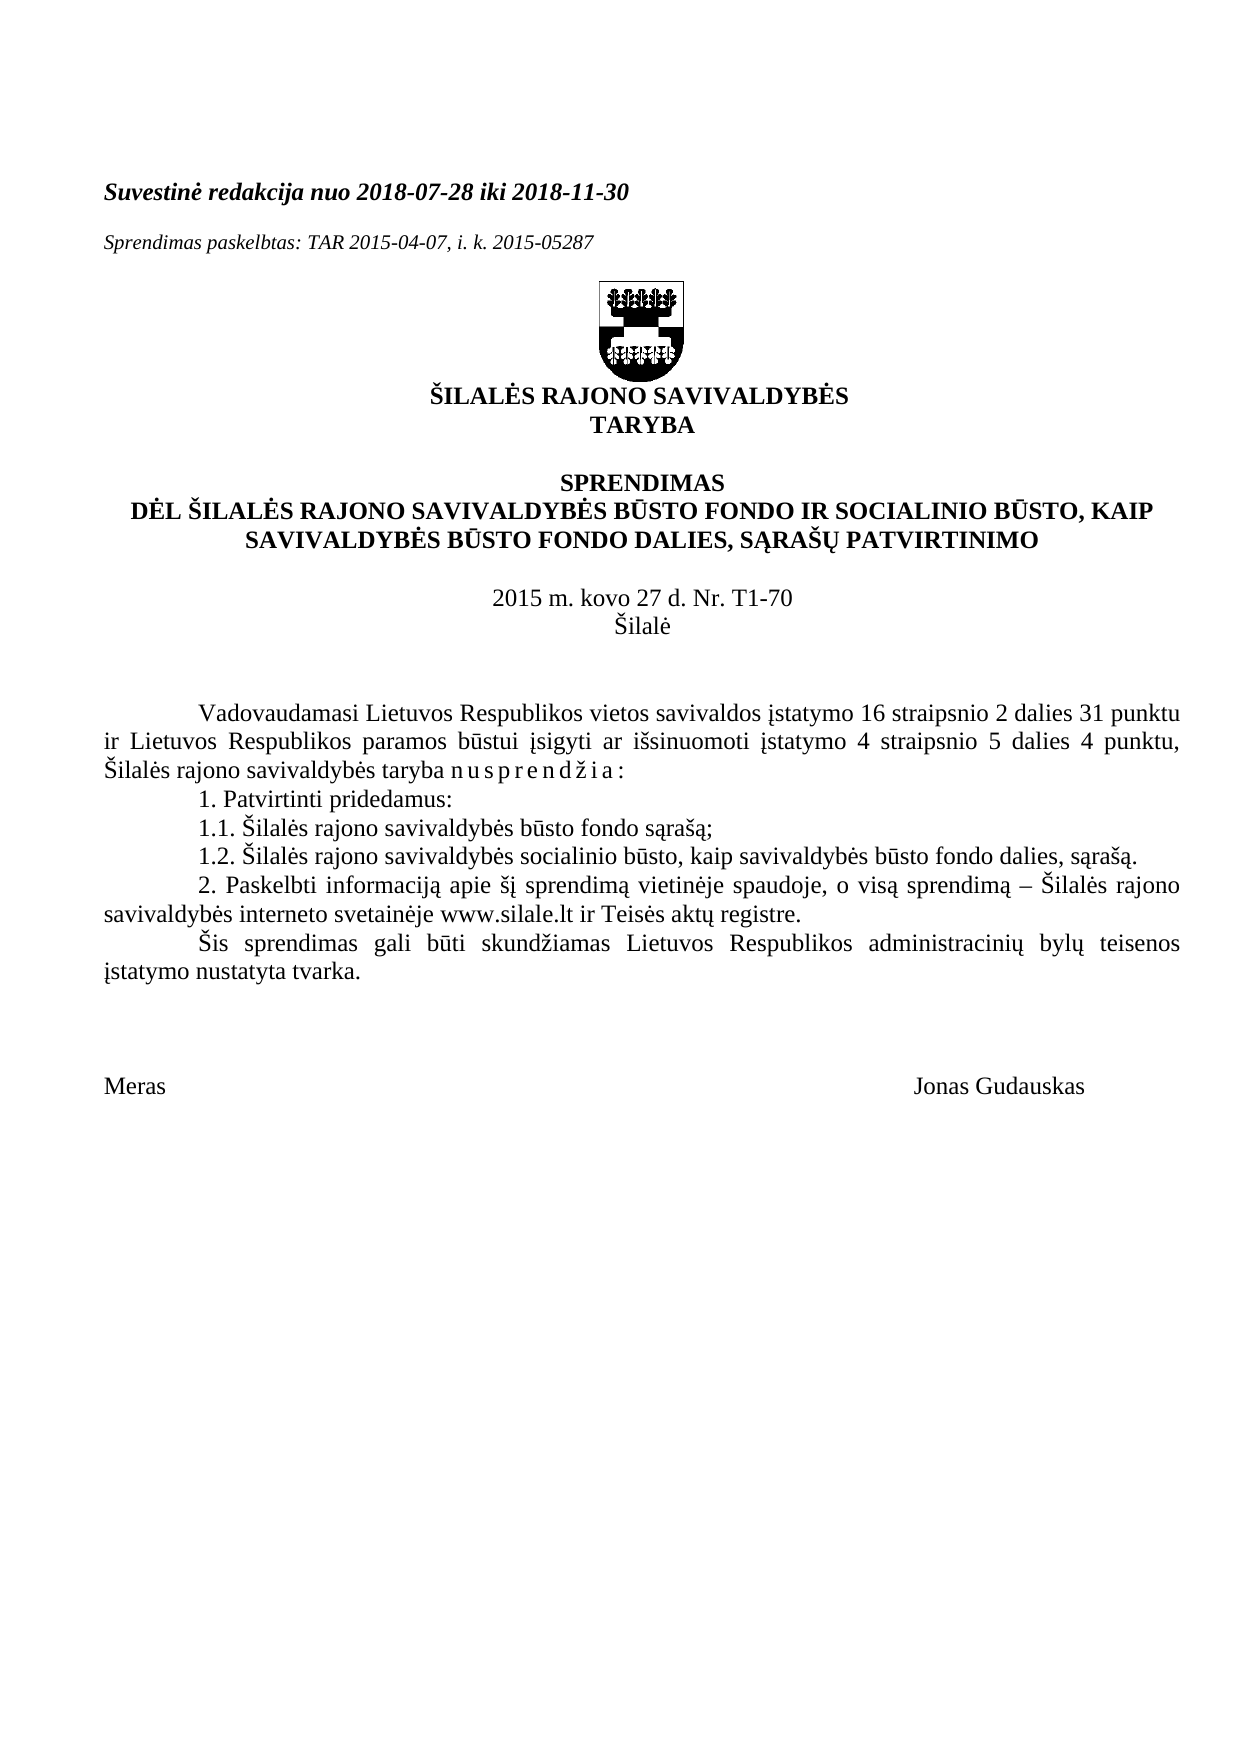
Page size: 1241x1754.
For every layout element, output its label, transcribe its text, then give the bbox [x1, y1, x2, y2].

text 2015 m. kovo 27 d. Nr. T1-70 [103, 583, 1181, 611]
text TARYBA [103, 410, 1181, 439]
text Sprendimas paskelbtas: TAR 2015-04-07, i. k. 2015-05287 [103, 230, 1181, 254]
text 1. Patvirtinti pridedamus: [103, 784, 1181, 813]
text Šis sprendimas gali būti skundžiamas Lietuvos Respublikos administracinių bylų teisenos įstatymo nustatyta tvarka. [103, 928, 1181, 985]
text Vadovaudamasi Lietuvos Respublikos vietos savivaldos įstatymo 16 straipsnio 2 dalies 31 punktu ir Lietuvos Respublikos paramos būstui įsigyti ar išsinuomoti įstatymo 4 straipsnio 5 dalies 4 punktu, Šilalės rajono savivaldybės taryba nusprendžia: [103, 698, 1181, 784]
text DĖL ŠILALĖS RAJONO SAVIVALDYBĖS BŪSTO FONDO IR SOCIALINIO BŪSTO, KAIP SAVIVALDYBĖS BŪSTO FONDO DALIES, SĄRAŠŲ PATVIRTINIMO [103, 496, 1181, 554]
text 1.1. Šilalės rajono savivaldybės būsto fondo sąrašą; [103, 813, 1181, 841]
text 2. Paskelbti informaciją apie šį sprendimą vietinėje spaudoje, o visą sprendimą – Šilalės rajono savivaldybės interneto svetainėje www.silale.lt ir Teisės aktų registre. [103, 870, 1181, 928]
text Šilalės rajono savivaldybės [103, 381, 1181, 410]
text 1.2. Šilalės rajono savivaldybės socialinio būsto, kaip savivaldybės būsto fondo dalies, sąrašą. [103, 841, 1181, 870]
text Suvestinė redakcija nuo 2018-07-28 iki 2018-11-30 [103, 177, 1181, 206]
text SPRENDIMAS [103, 468, 1181, 496]
text Šilalė [103, 611, 1181, 640]
text Meras Jonas Gudauskas [103, 1071, 1181, 1100]
